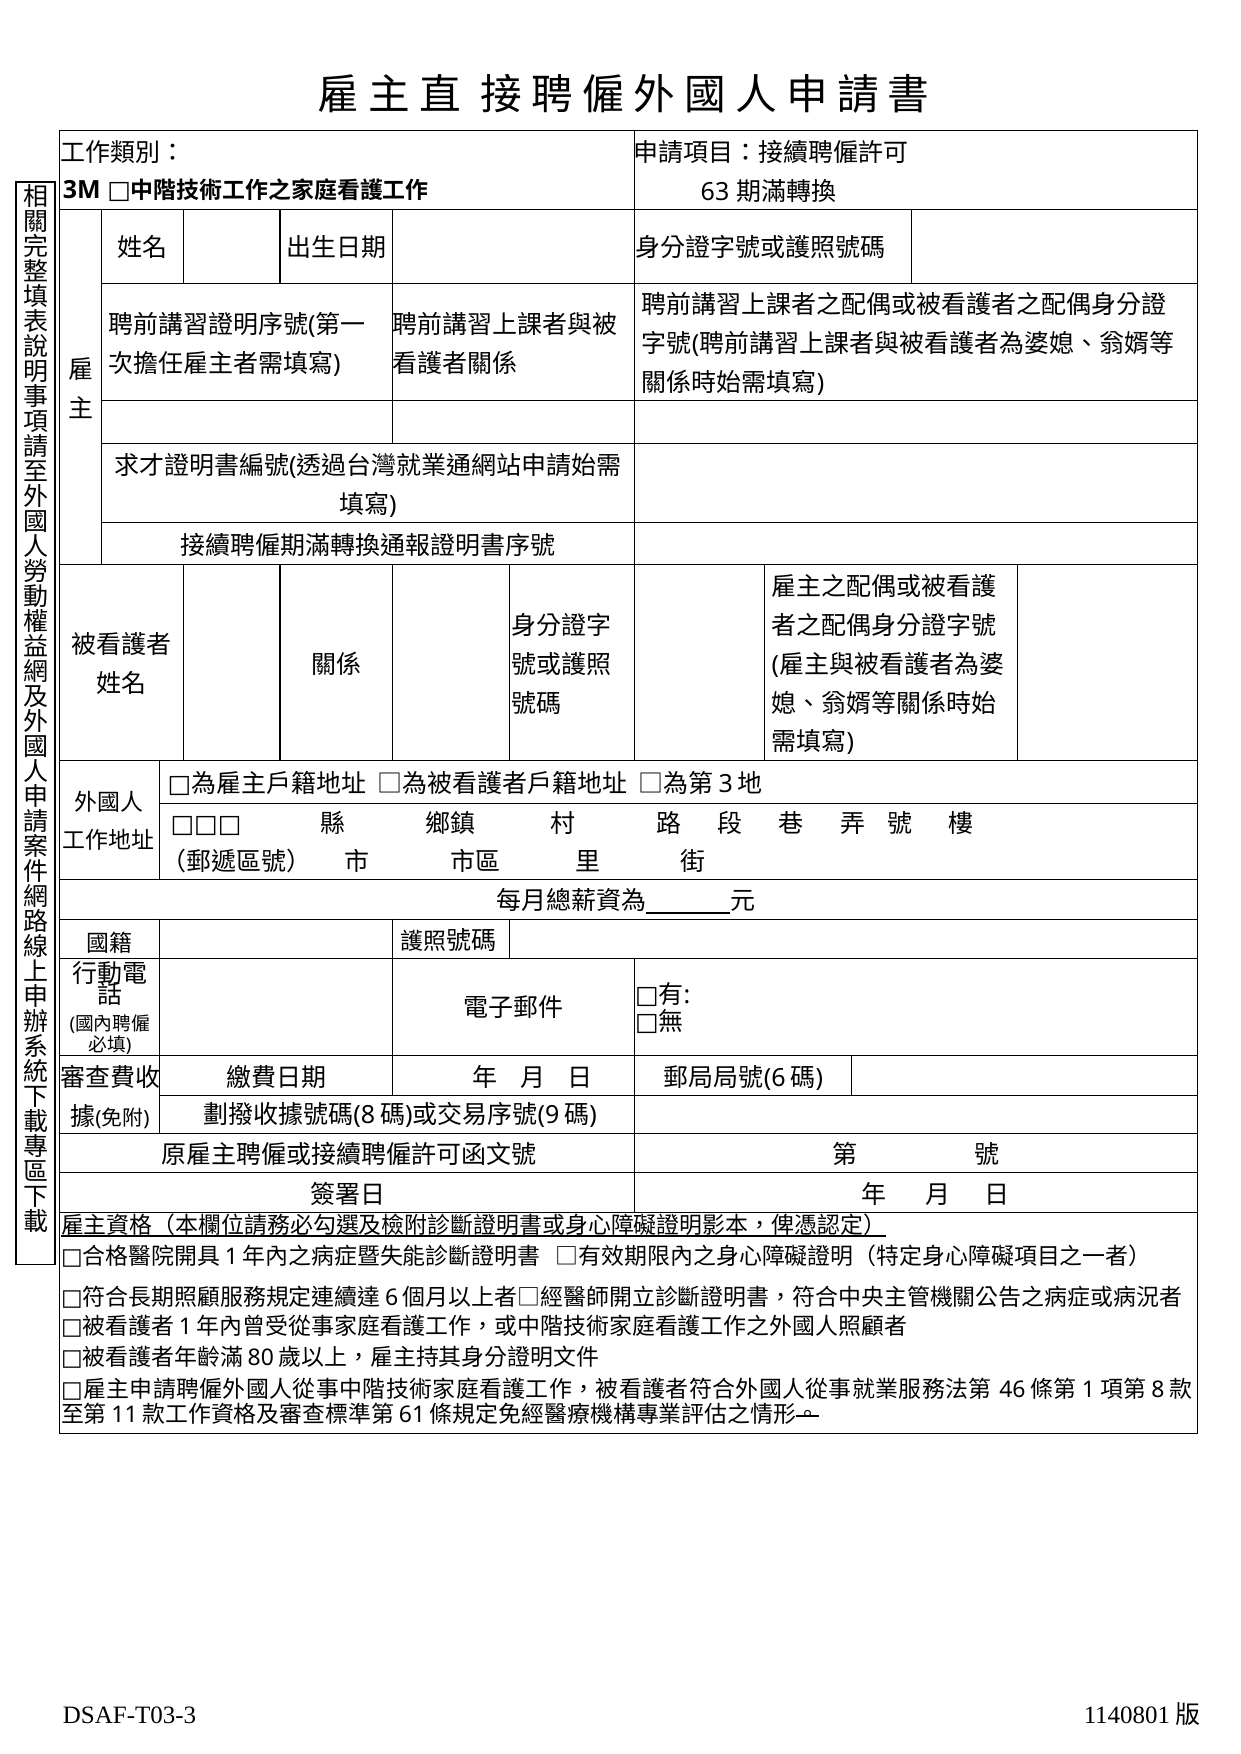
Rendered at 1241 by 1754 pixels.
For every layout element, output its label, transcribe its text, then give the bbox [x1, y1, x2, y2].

table_cell 劃撥收據號碼(8碼)或交易序號(9碼) [160, 1096, 634, 1132]
table_cell □有: □無 [635, 959, 1197, 1055]
table_cell 第 號 [635, 1134, 1197, 1172]
table_cell [510, 920, 1197, 958]
text 相關完整填表說明事項請至外國人勞動權益網及外國人申請案件網路線上申辦系統下載專區下載 [18, 183, 54, 1264]
table_cell 行動電話 (國內聘僱必填) [60, 959, 159, 1055]
table_cell 簽署日 [60, 1173, 634, 1212]
text 雇 主 直 接 聘 僱 外 國 人 申 請 書 [53, 52, 1194, 130]
table_cell 聘前講習證明序號(第一次擔任雇主者需填寫) [102, 284, 392, 400]
table_cell 每月總薪資為 元 [60, 880, 1197, 918]
table_cell 護照號碼 [393, 920, 509, 958]
table_cell [393, 565, 509, 759]
table_cell [635, 565, 764, 759]
table_cell 接續聘僱期滿轉換通報證明書序號 [102, 523, 634, 564]
table_cell 審查費收據(免附) [60, 1056, 159, 1132]
table_cell 繳費日期 [160, 1056, 392, 1095]
table_cell 被看護者 姓名 [60, 565, 183, 759]
table_cell [184, 210, 279, 282]
table_cell 求才證明書編號(透過台灣就業通網站申請始需填寫) [102, 444, 634, 522]
table_cell [393, 210, 634, 282]
table_cell [635, 444, 1197, 522]
table_cell 雇主資格（本欄位請務必勾選及檢附診斷證明書或身心障礙證明影本，俾憑認定） □合格醫院開具1年內之病症暨失能診斷證明書 □有效期限內之身心障礙證明（特定身心障礙項目之一者） □符合長期照顧服務規定連續達6個月以上者□經醫師開立診斷證明書，符合中央主管機關公告之病症或病況者 □被看護者1年內曾受從事家庭看護工作，或中階技術家庭看護工作之外國人照顧者 □被看護者年齡滿80歲以上，雇主持其身分證明文件 □雇主申請聘僱外國人從事中階技術家庭看護工作，被看護者符合外國人從事就業服務法第46條第1項第8款至第11款工作資格及審查標準第61條規定免經醫療機構專業評估之情形。 [60, 1213, 1197, 1433]
table_cell [160, 920, 392, 958]
table_cell 原雇主聘僱或接續聘僱許可函文號 [60, 1134, 634, 1172]
table_cell [1018, 565, 1197, 759]
table_cell 身分證字號或護照號碼 [635, 210, 911, 282]
table_cell [912, 210, 1197, 282]
table_cell [184, 565, 279, 759]
table_cell 雇主 [60, 210, 101, 564]
table_cell 姓名 [102, 210, 183, 282]
table_header 工作類別： 3M □中階技術工作之家庭看護工作 [60, 131, 634, 208]
table_cell [393, 401, 634, 443]
table_cell □為雇主戶籍地址 □為被看護者戶籍地址 □為第3地 [160, 761, 1197, 802]
table_cell [102, 401, 392, 443]
table_cell [635, 1096, 1197, 1132]
table_cell 雇主之配偶或被看護者之配偶身分證字號(雇主與被看護者為婆媳、翁婿等關係時始需填寫) [765, 565, 1017, 759]
table_cell 聘前講習上課者之配偶或被看護者之配偶身分證字號(聘前講習上課者與被看護者為婆媳、翁婿等關係時始需填寫) [635, 284, 1197, 400]
table_cell 關係 [281, 565, 392, 759]
table_cell 郵局局號(6碼) [635, 1056, 851, 1095]
table_cell 年 月 日 [393, 1056, 634, 1095]
table_cell 聘前講習上課者與被看護者關係 [393, 284, 634, 400]
table_cell 外國人 工作地址 [60, 761, 159, 878]
table_cell [852, 1056, 1197, 1095]
table_cell [160, 959, 392, 1055]
table_cell 身分證字號或護照號碼 [510, 565, 634, 759]
table_cell 出生日期 [281, 210, 392, 282]
table_cell 電子郵件 [393, 959, 634, 1055]
table_cell 國籍 [60, 920, 159, 958]
table_cell 年 月 日 [635, 1173, 1197, 1212]
table_header 申請項目：接續聘僱許可 63 期滿轉換 [635, 131, 1197, 208]
table_cell [635, 401, 1197, 443]
table_cell □□□ 縣 鄉鎮 村 路 段 巷 弄 號 樓 （郵遞區號） 市 市區 里 街 [160, 804, 1197, 878]
table_cell [635, 523, 1197, 564]
